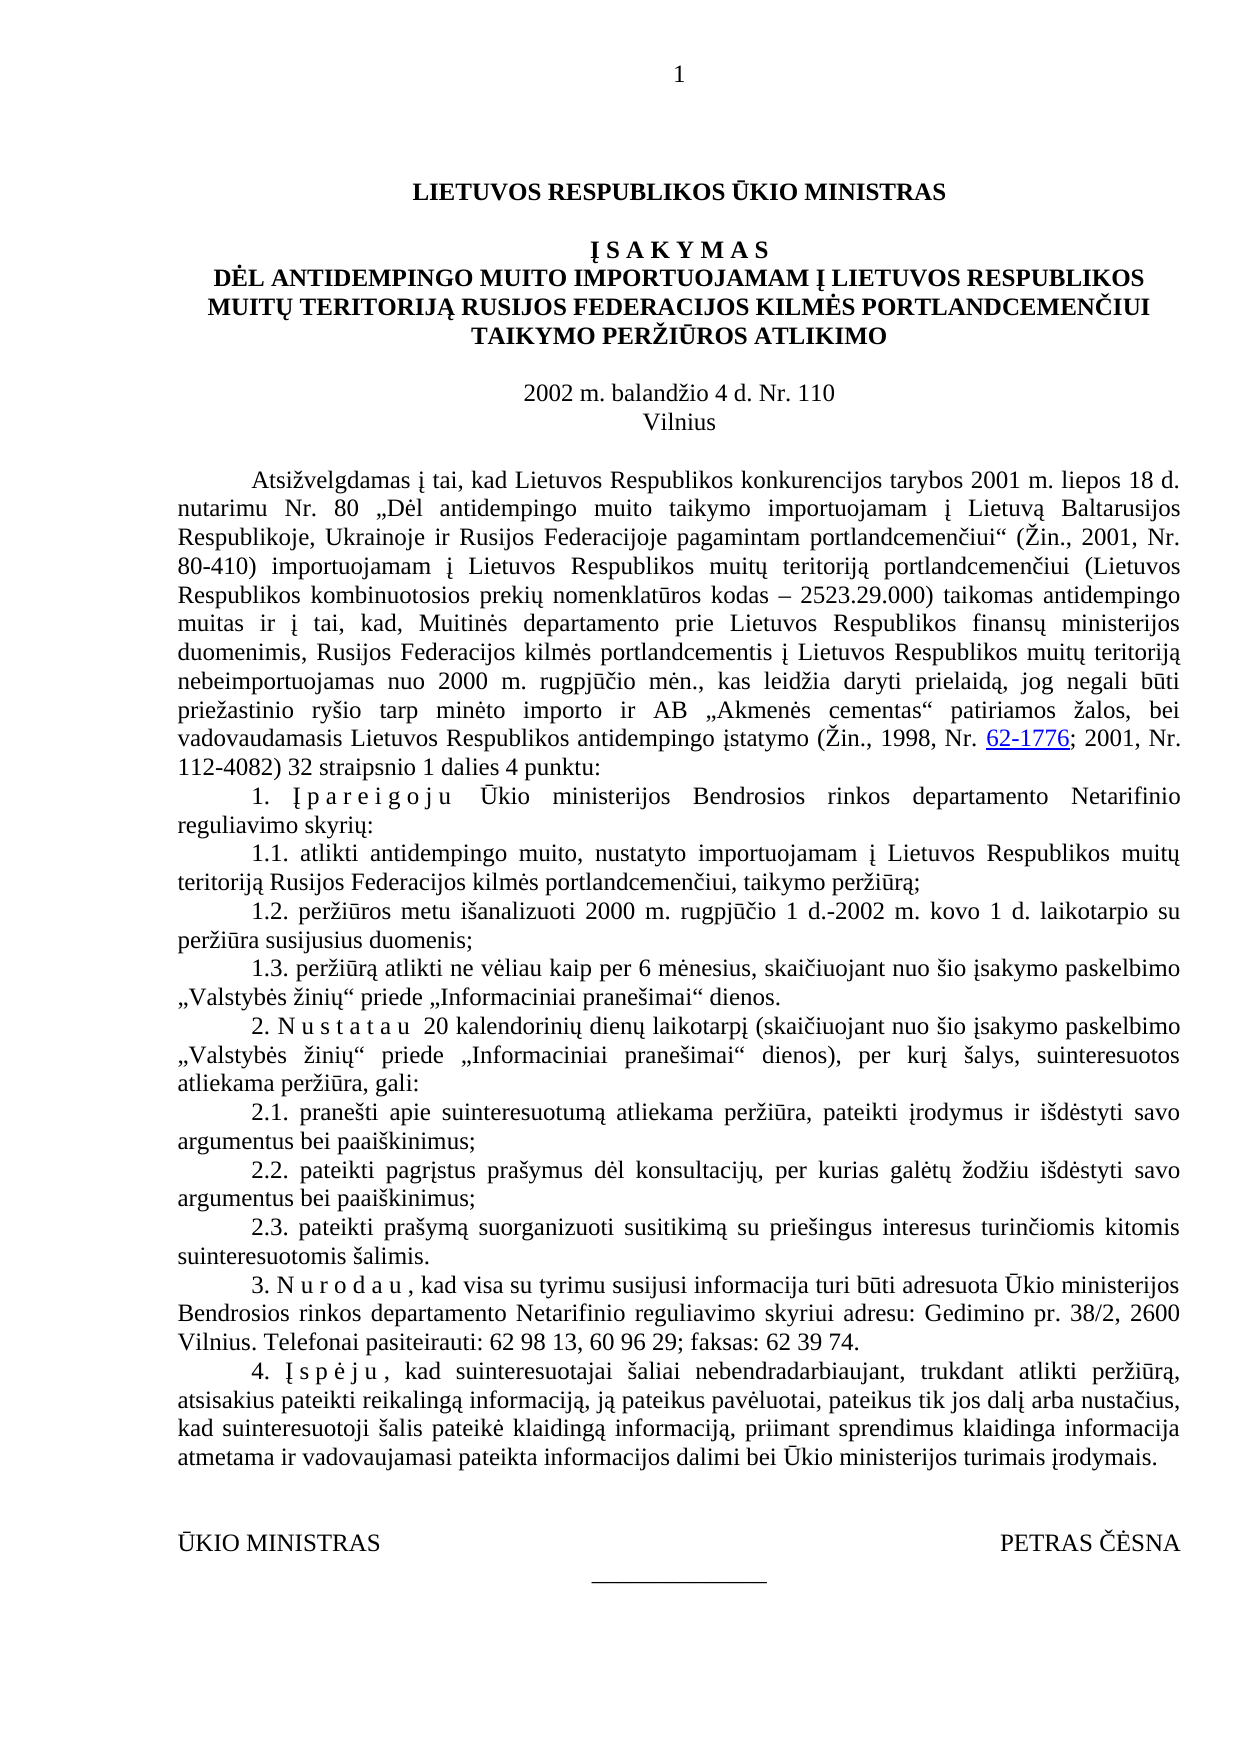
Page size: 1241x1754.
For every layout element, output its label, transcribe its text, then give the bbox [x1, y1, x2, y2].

text 2.3. pateikti prašymą suorganizuoti susitikimą su priešingus interesus turinčiomis kitomis suinteresuotomis šalimis. [177, 1212, 1181, 1270]
text Atsižvelgdamas į tai, kad Lietuvos Respublikos konkurencijos tarybos 2001 m. liepos 18 d. nutarimu Nr. 80 „Dėl antidempingo muito taikymo importuojamam į Lietuvą Baltarusijos Respublikoje, Ukrainoje ir Rusijos Federacijoje pagamintam portlandcemenčiui“ (Žin., 2001, Nr. 80-410) importuojamam į Lietuvos Respublikos muitų teritoriją portlandcemenčiui (Lietuvos Respublikos kombinuotosios prekių nomenklatūros kodas – 2523.29.000) taikomas antidempingo muitas ir į tai, kad, Muitinės departamento prie Lietuvos Respublikos finansų ministerijos duomenimis, Rusijos Federacijos kilmės portlandcementis į Lietuvos Respublikos muitų teritoriją nebeimportuojamas nuo 2000 m. rugpjūčio mėn., kas leidžia daryti prielaidą, jog negali būti priežastinio ryšio tarp minėto importo ir AB „Akmenės cementas“ patiriamos žalos, bei vadovaudamasis Lietuvos Respublikos antidempingo įstatymo (Žin., 1998, Nr. 62-1776; 2001, Nr. 112-4082) 32 straipsnio 1 dalies 4 punktu: [177, 465, 1181, 781]
text 4. Įspėju, kad suinteresuotajai šaliai nebendradarbiaujant, trukdant atlikti peržiūrą, atsisakius pateikti reikalingą informaciją, ją pateikus pavėluotai, pateikus tik jos dalį arba nustačius, kad suinteresuotoji šalis pateikė klaidingą informaciją, priimant sprendimus klaidinga informacija atmetama ir vadovaujamasi pateikta informacijos dalimi bei Ūkio ministerijos turimais įrodymais. [177, 1356, 1181, 1471]
text 1.2. peržiūros metu išanalizuoti 2000 m. rugpjūčio 1 d.-2002 m. kovo 1 d. laikotarpio su peržiūra susijusius duomenis; [177, 896, 1181, 953]
text ŪKIO MINISTRAS PETRAS ČĖSNA [177, 1528, 1181, 1557]
text 2. Nustatau 20 kalendorinių dienų laikotarpį (skaičiuojant nuo šio įsakymo paskelbimo „Valstybės žinių“ priede „Informaciniai pranešimai“ dienos), per kurį šalys, suinteresuotos atliekama peržiūra, gali: [177, 1011, 1181, 1097]
text 2.1. pranešti apie suinteresuotumą atliekama peržiūra, pateikti įrodymus ir išdėstyti savo argumentus bei paaiškinimus; [177, 1097, 1181, 1155]
text Į S A K Y M A S [177, 235, 1181, 263]
text 1.1. atlikti antidempingo muito, nustatyto importuojamam į Lietuvos Respublikos muitų teritoriją Rusijos Federacijos kilmės portlandcemenčiui, taikymo peržiūrą; [177, 838, 1181, 896]
text DĖL ANTIDEMPINGO MUITO IMPORTUOJAMAM Į LIETUVOS RESPUBLIKOS MUITŲ TERITORIJĄ RUSIJOS FEDERACIJOS KILMĖS PORTLANDCEMENČIUI TAIKYMO PERŽIŪROS ATLIKIMO [177, 263, 1181, 350]
text ______________ [177, 1557, 1181, 1586]
text 2.2. pateikti pagrįstus prašymus dėl konsultacijų, per kurias galėtų žodžiu išdėstyti savo argumentus bei paaiškinimus; [177, 1155, 1181, 1212]
text Vilnius [177, 407, 1181, 436]
text 1. Įpareigoju Ūkio ministerijos Bendrosios rinkos departamento Netarifinio reguliavimo skyrių: [177, 781, 1181, 838]
text 1.3. peržiūrą atlikti ne vėliau kaip per 6 mėnesius, skaičiuojant nuo šio įsakymo paskelbimo „Valstybės žinių“ priede „Informaciniai pranešimai“ dienos. [177, 953, 1181, 1011]
text LIETUVOS RESPUBLIKOS ŪKIO MINISTRAS [177, 177, 1181, 206]
text 3. Nurodau, kad visa su tyrimu susijusi informacija turi būti adresuota Ūkio ministerijos Bendrosios rinkos departamento Netarifinio reguliavimo skyriui adresu: Gedimino pr. 38/2, 2600 Vilnius. Telefonai pasiteirauti: 62 98 13, 60 96 29; faksas: 62 39 74. [177, 1270, 1181, 1356]
text 2002 m. balandžio 4 d. Nr. 110 [177, 378, 1181, 407]
